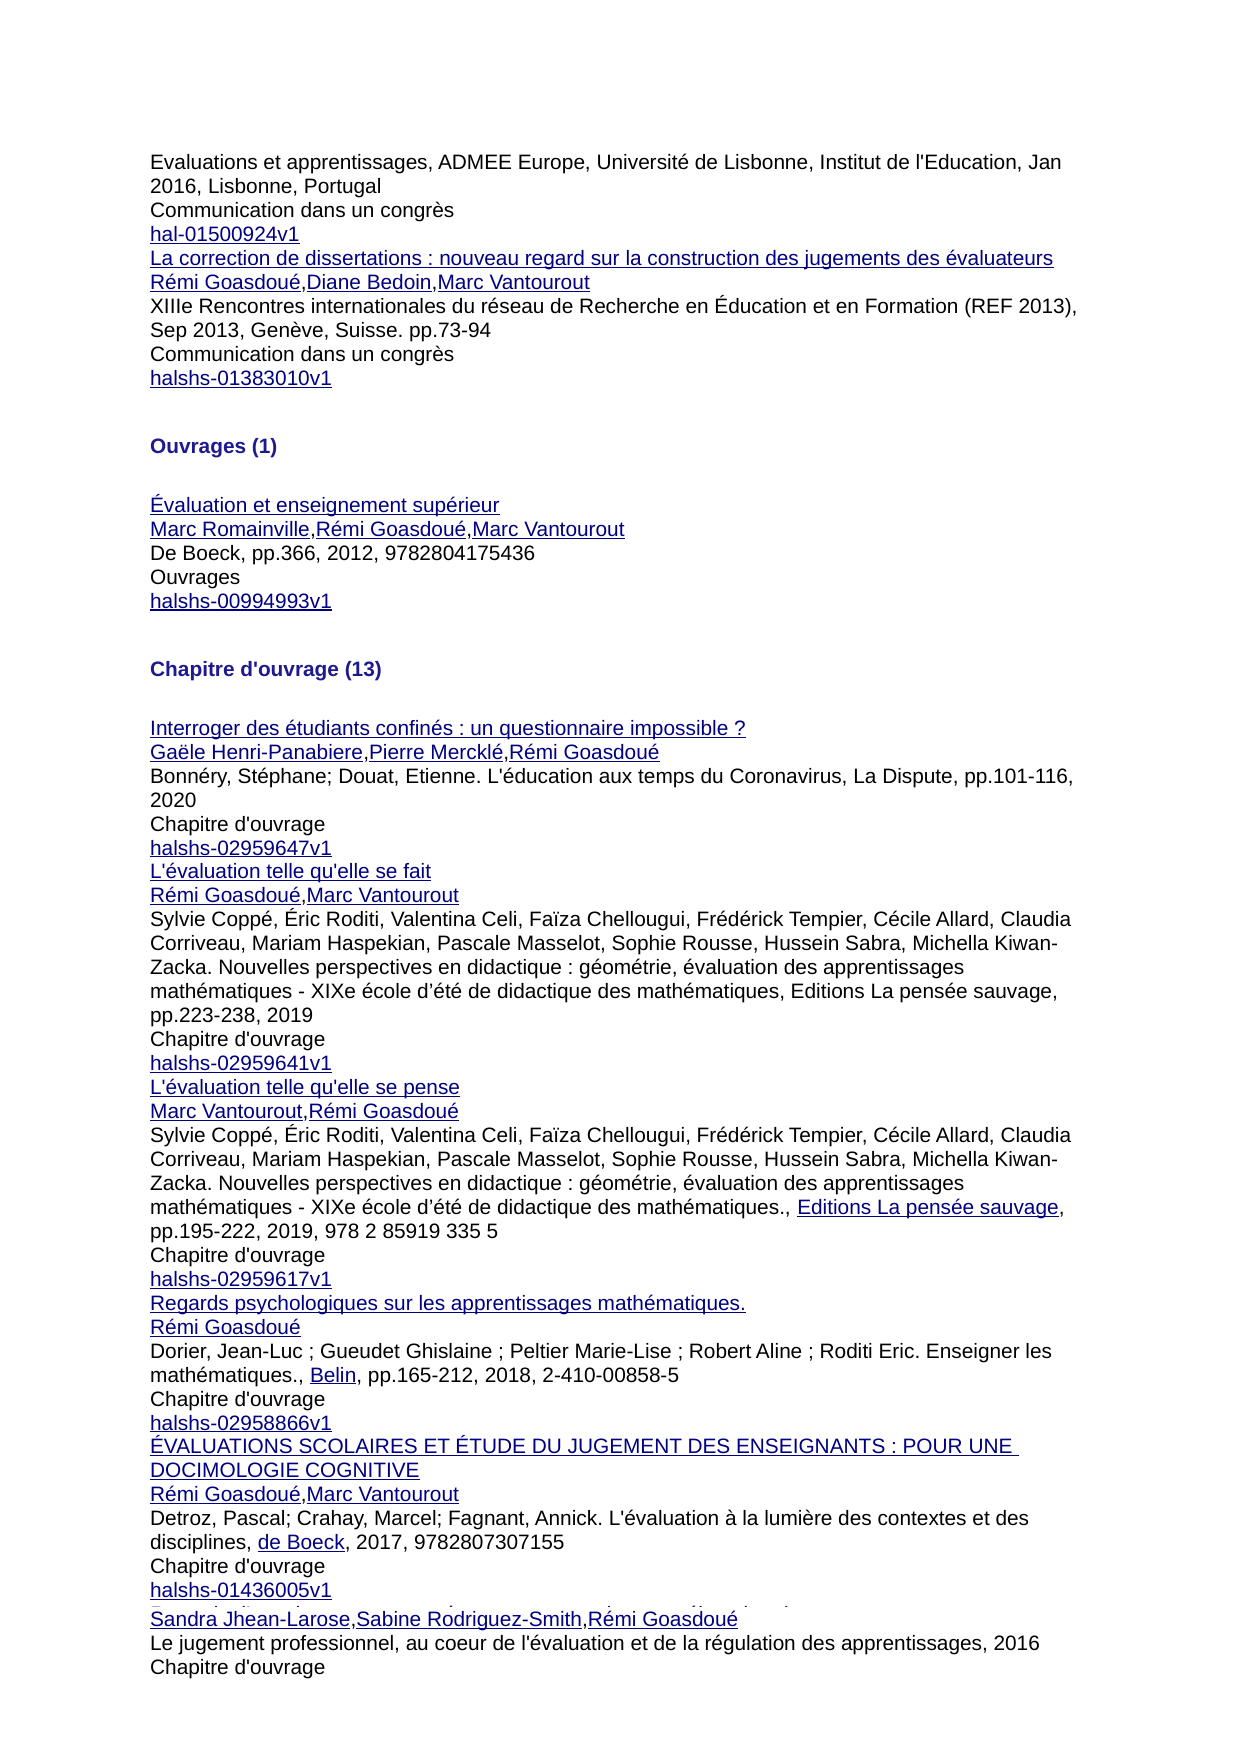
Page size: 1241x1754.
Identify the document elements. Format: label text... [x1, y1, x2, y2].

subtitle Ouvrages (1) [150, 434, 1090, 458]
subtitle Chapitre d'ouvrage (13) [150, 657, 1090, 681]
table_header Interroger des étudiants confinés : un questionnaire impossible ? Gaële Henri-Panabiere,Pierre Mercklé,Rémi Goasdoué Bonnéry, Stéphane; Douat, Etienne. L'éducation aux temps du Coronavirus, La Dispute, pp.101-116, 2020 Chapitre d'ouvrage halshs-02959647v1 [150, 716, 1090, 859]
table_cell ÉVALUATIONS SCOLAIRES ET ÉTUDE DU JUGEMENT DES ENSEIGNANTS : POUR UNE DOCIMOLOGIE COGNITIVE Rémi Goasdoué,Marc Vantourout Detroz, Pascal; Crahay, Marcel; Fagnant, Annick. L'évaluation à la lumière des contextes et des disciplines, de Boeck, 2017, 9782807307155 Chapitre d'ouvrage halshs-01436005v1 [150, 1434, 1090, 1602]
table_cell L'évaluation telle qu'elle se fait Rémi Goasdoué,Marc Vantourout Sylvie Coppé, Éric Roditi, Valentina Celi, Faïza Chellougui, Frédérick Tempier, Cécile Allard, Claudia Corriveau, Mariam Haspekian, Pascale Masselot, Sophie Rousse, Hussein Sabra, Michella Kiwan-Zacka. Nouvelles perspectives en didactique : géométrie, évaluation des apprentissages mathématiques - XIXe école d’été de didactique des mathématiques, Editions La pensée sauvage, pp.223-238, 2019 Chapitre d'ouvrage halshs-02959641v1 [150, 859, 1090, 1075]
table_header Évaluation et enseignement supérieur Marc Romainville,Rémi Goasdoué,Marc Vantourout De Boeck, pp.366, 2012, 9782804175436 Ouvrages halshs-00994993v1 [150, 493, 1090, 612]
table_cell Evaluations et apprentissages, ADMEE Europe, Université de Lisbonne, Institut de l'Education, Jan 2016, Lisbonne, Portugal Communication dans un congrès hal-01500924v1 [150, 150, 1090, 246]
table_cell L'évaluation telle qu'elle se pense Marc Vantourout,Rémi Goasdoué Sylvie Coppé, Éric Roditi, Valentina Celi, Faïza Chellougui, Frédérick Tempier, Cécile Allard, Claudia Corriveau, Mariam Haspekian, Pascale Masselot, Sophie Rousse, Hussein Sabra, Michella Kiwan-Zacka. Nouvelles perspectives en didactique : géométrie, évaluation des apprentissages mathématiques - XIXe école d’été de didactique des mathématiques., Editions La pensée sauvage, pp.195-222, 2019, 978 2 85919 335 5 Chapitre d'ouvrage halshs-02959617v1 [150, 1075, 1090, 1291]
table_cell La correction de dissertations : nouveau regard sur la construction des jugements des évaluateurs Rémi Goasdoué,Diane Bedoin,Marc Vantourout XIIIe Rencontres internationales du réseau de Recherche en Éducation et en Formation (REF 2013), Sep 2013, Genève, Suisse. pp.73-94 Communication dans un congrès halshs-01383010v1 [150, 246, 1090, 389]
table_cell Regards psychologiques sur les apprentissages mathématiques. Rémi Goasdoué Dorier, Jean-Luc ; Gueudet Ghislaine ; Peltier Marie-Lise ; Robert Aline ; Roditi Eric. Enseigner les mathématiques., Belin, pp.165-212, 2018, 2-410-00858-5 Chapitre d'ouvrage halshs-02958866v1 [150, 1291, 1090, 1434]
table_cell Regards d’enseignants sur une épreuve externe de compréhension de texte Sandra Jhean-Larose,Sabine Rodriguez-Smith,Rémi Goasdoué Le jugement professionnel, au coeur de l'évaluation et de la régulation des apprentissages, 2016 Chapitre d'ouvrage [150, 1602, 1090, 1679]
